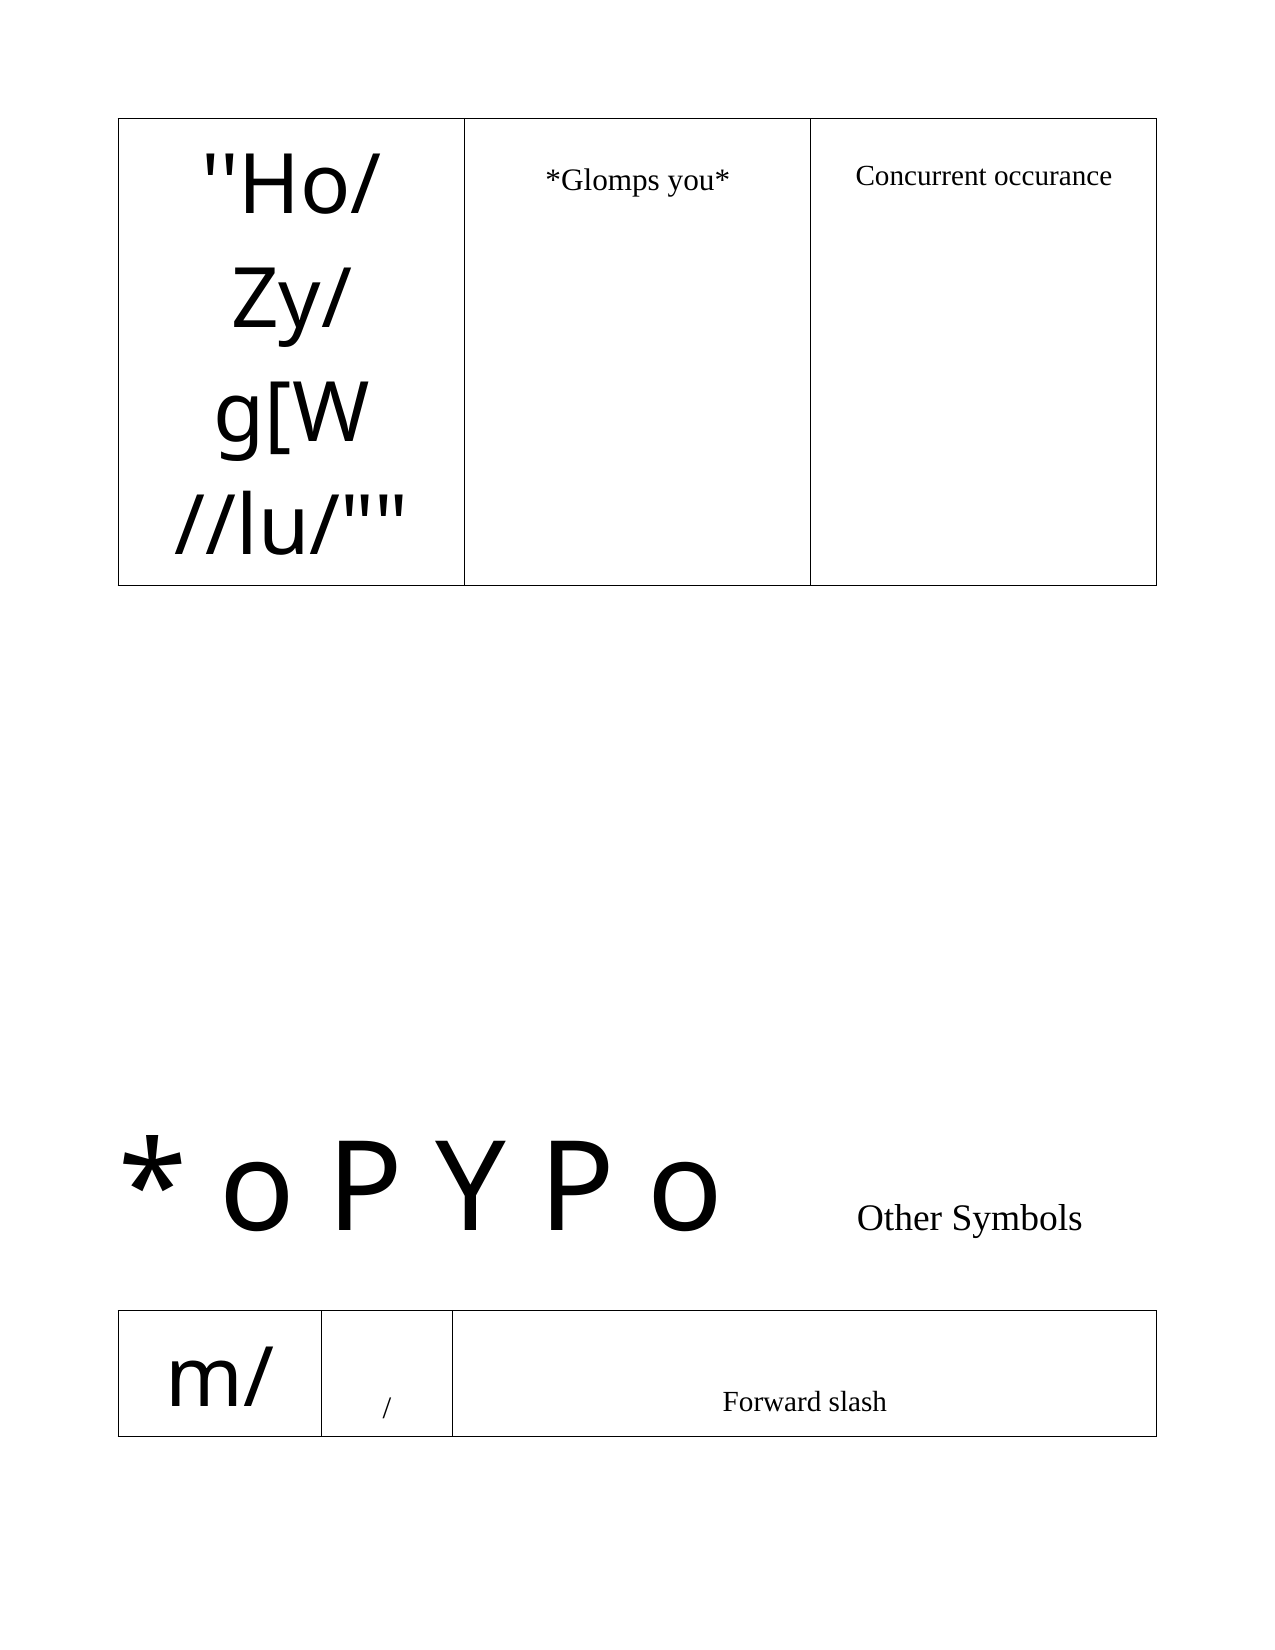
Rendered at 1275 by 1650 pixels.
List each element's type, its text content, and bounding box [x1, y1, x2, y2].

text * o P Y P o Other Symbols [118, 1097, 1157, 1267]
table_header Forward slash [453, 1311, 1156, 1436]
table_cell ''Ho/Zy/g[W //lu/"" [119, 119, 464, 585]
table_cell Concurrent occurance [811, 119, 1156, 585]
table_header m/ [119, 1311, 321, 1436]
table_header / [322, 1311, 452, 1436]
table_cell *Glomps you* [465, 119, 810, 585]
